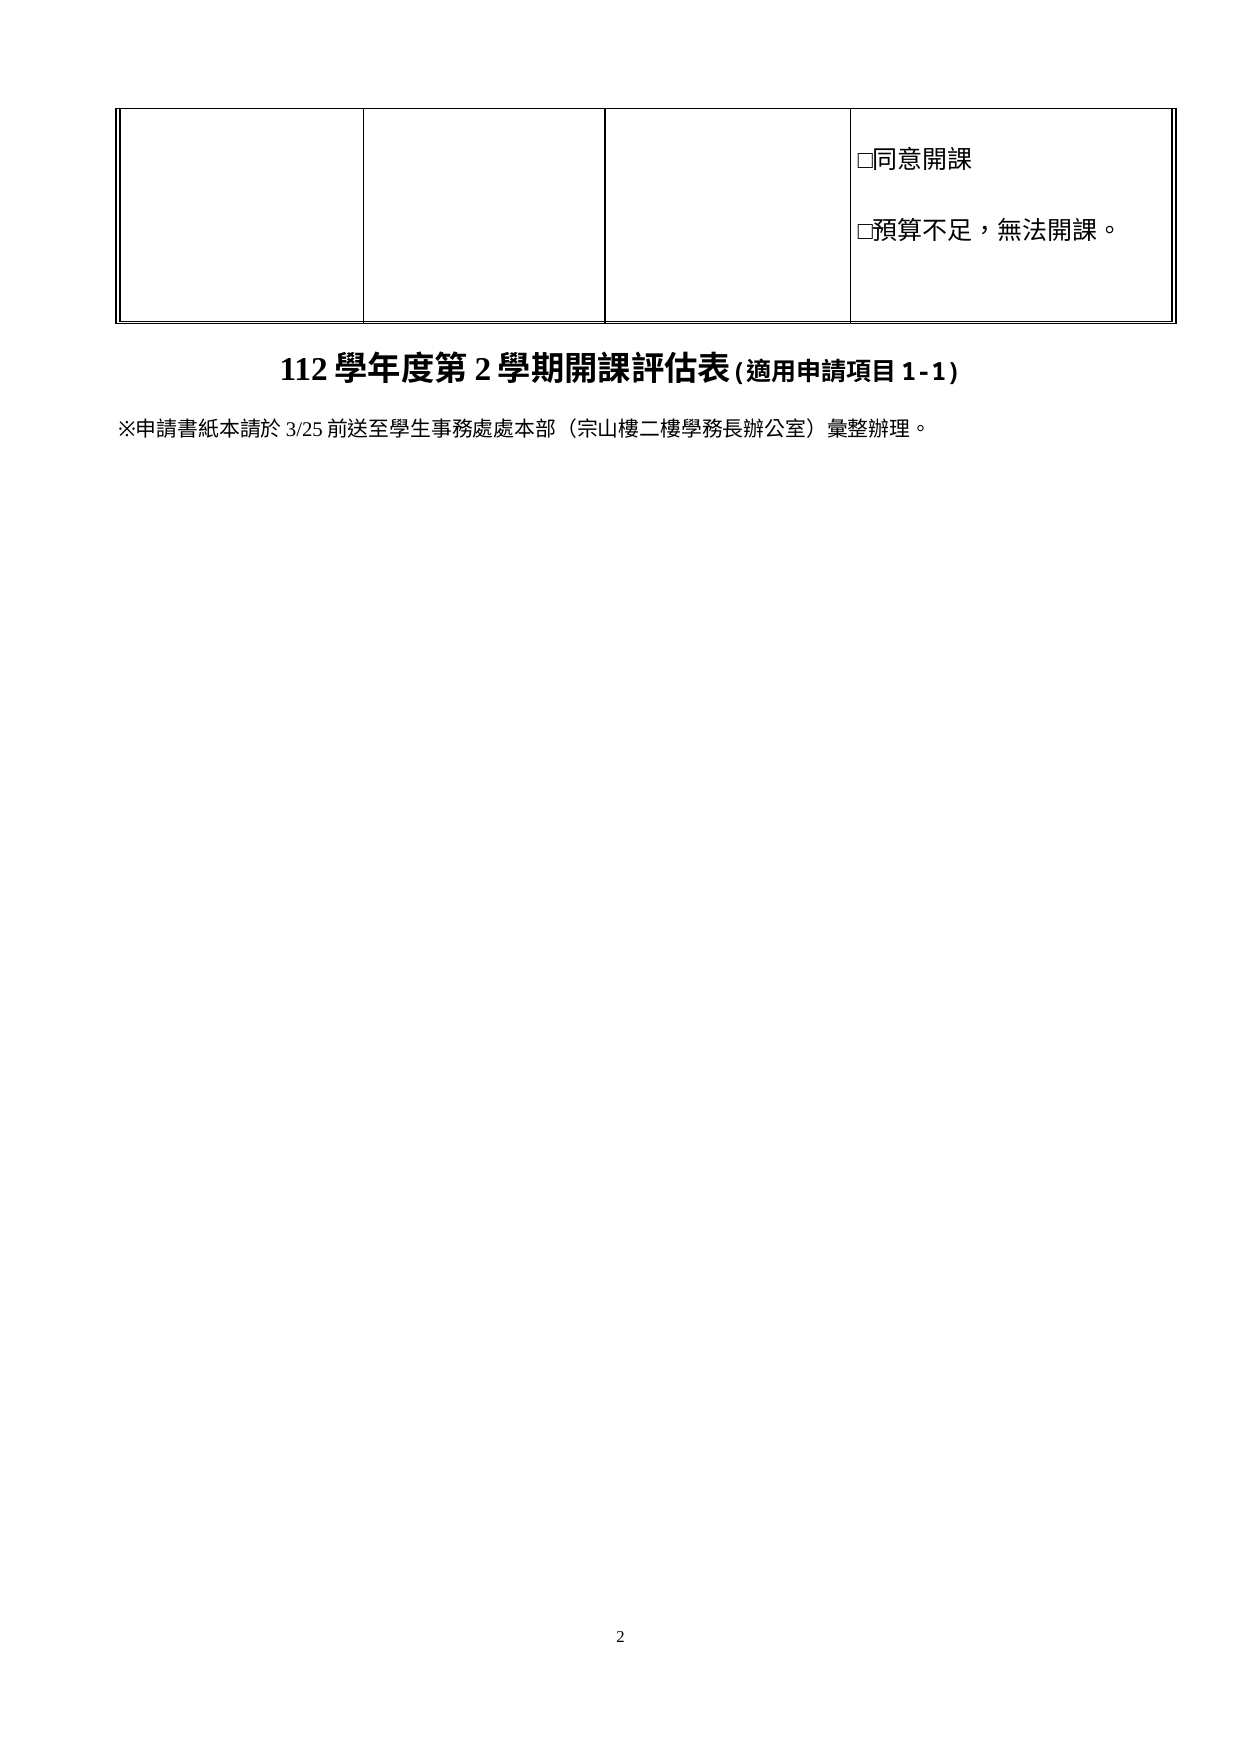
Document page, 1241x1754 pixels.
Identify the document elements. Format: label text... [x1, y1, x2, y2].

text ※申請書紙本請於3/25前送至學生事務處處本部（宗山樓二樓學務長辦公室）彙整辦理。 [118, 386, 1122, 449]
table_cell [121, 109, 363, 321]
table_cell [606, 109, 850, 321]
text 112學年度第2學期開課評估表(適用申請項目1-1) [118, 324, 1122, 386]
table_cell □同意開課 □預算不足，無法開課。 [851, 109, 1171, 321]
table_cell [364, 109, 604, 321]
